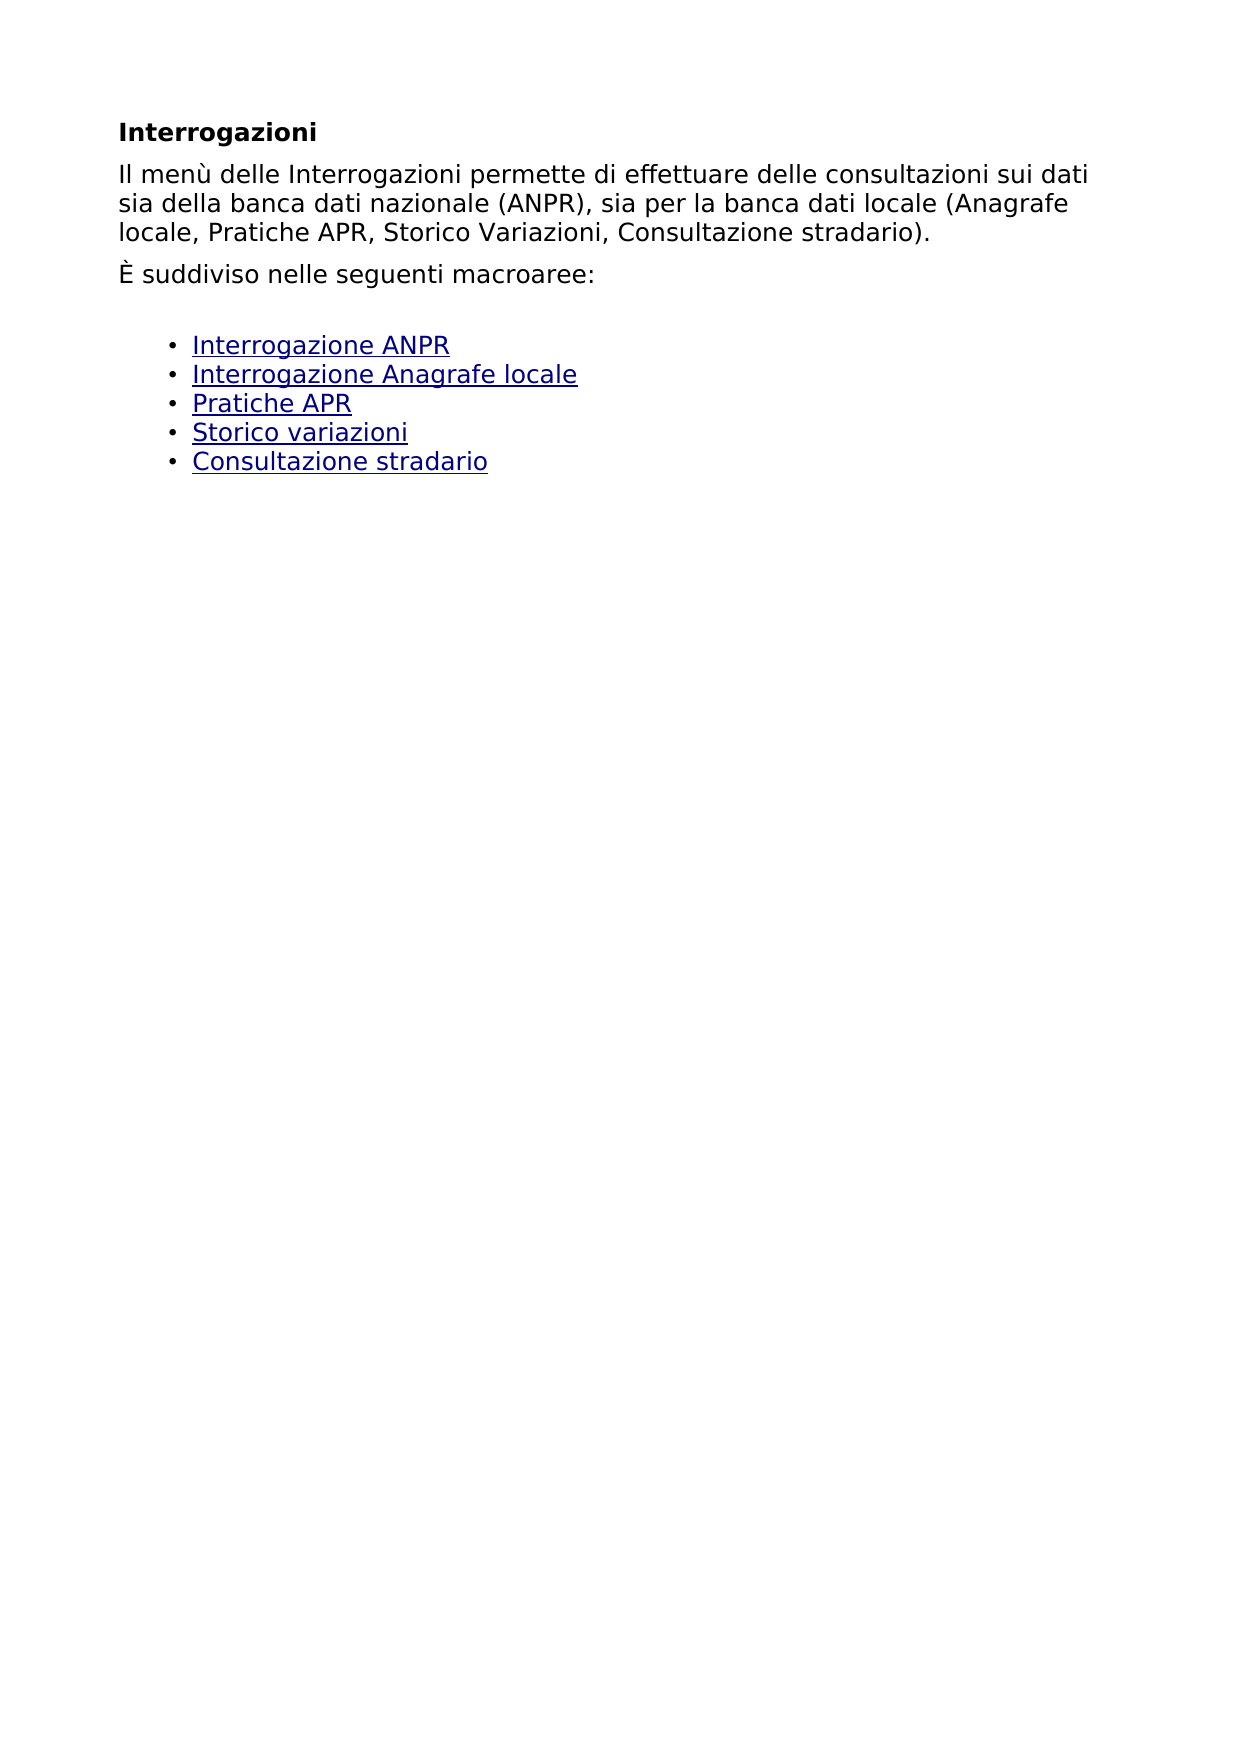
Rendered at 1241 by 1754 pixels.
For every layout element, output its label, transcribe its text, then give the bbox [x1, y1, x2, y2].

list Interrogazione ANPR [177, 331, 1122, 360]
list Interrogazione Anagrafe locale [177, 360, 1122, 389]
list Storico variazioni [177, 418, 1122, 448]
text È suddiviso nelle seguenti macroaree: [118, 260, 1122, 289]
text Il menù delle Interrogazioni permette di effettuare delle consultazioni sui dati sia della banca dati nazionale (ANPR), sia per la banca dati locale (Anagrafe locale, Pratiche APR, Storico Variazioni, Consultazione stradario). [118, 160, 1122, 247]
list Consultazione stradario [177, 448, 1122, 477]
list Pratiche APR [177, 389, 1122, 418]
text Interrogazioni [118, 118, 1122, 147]
